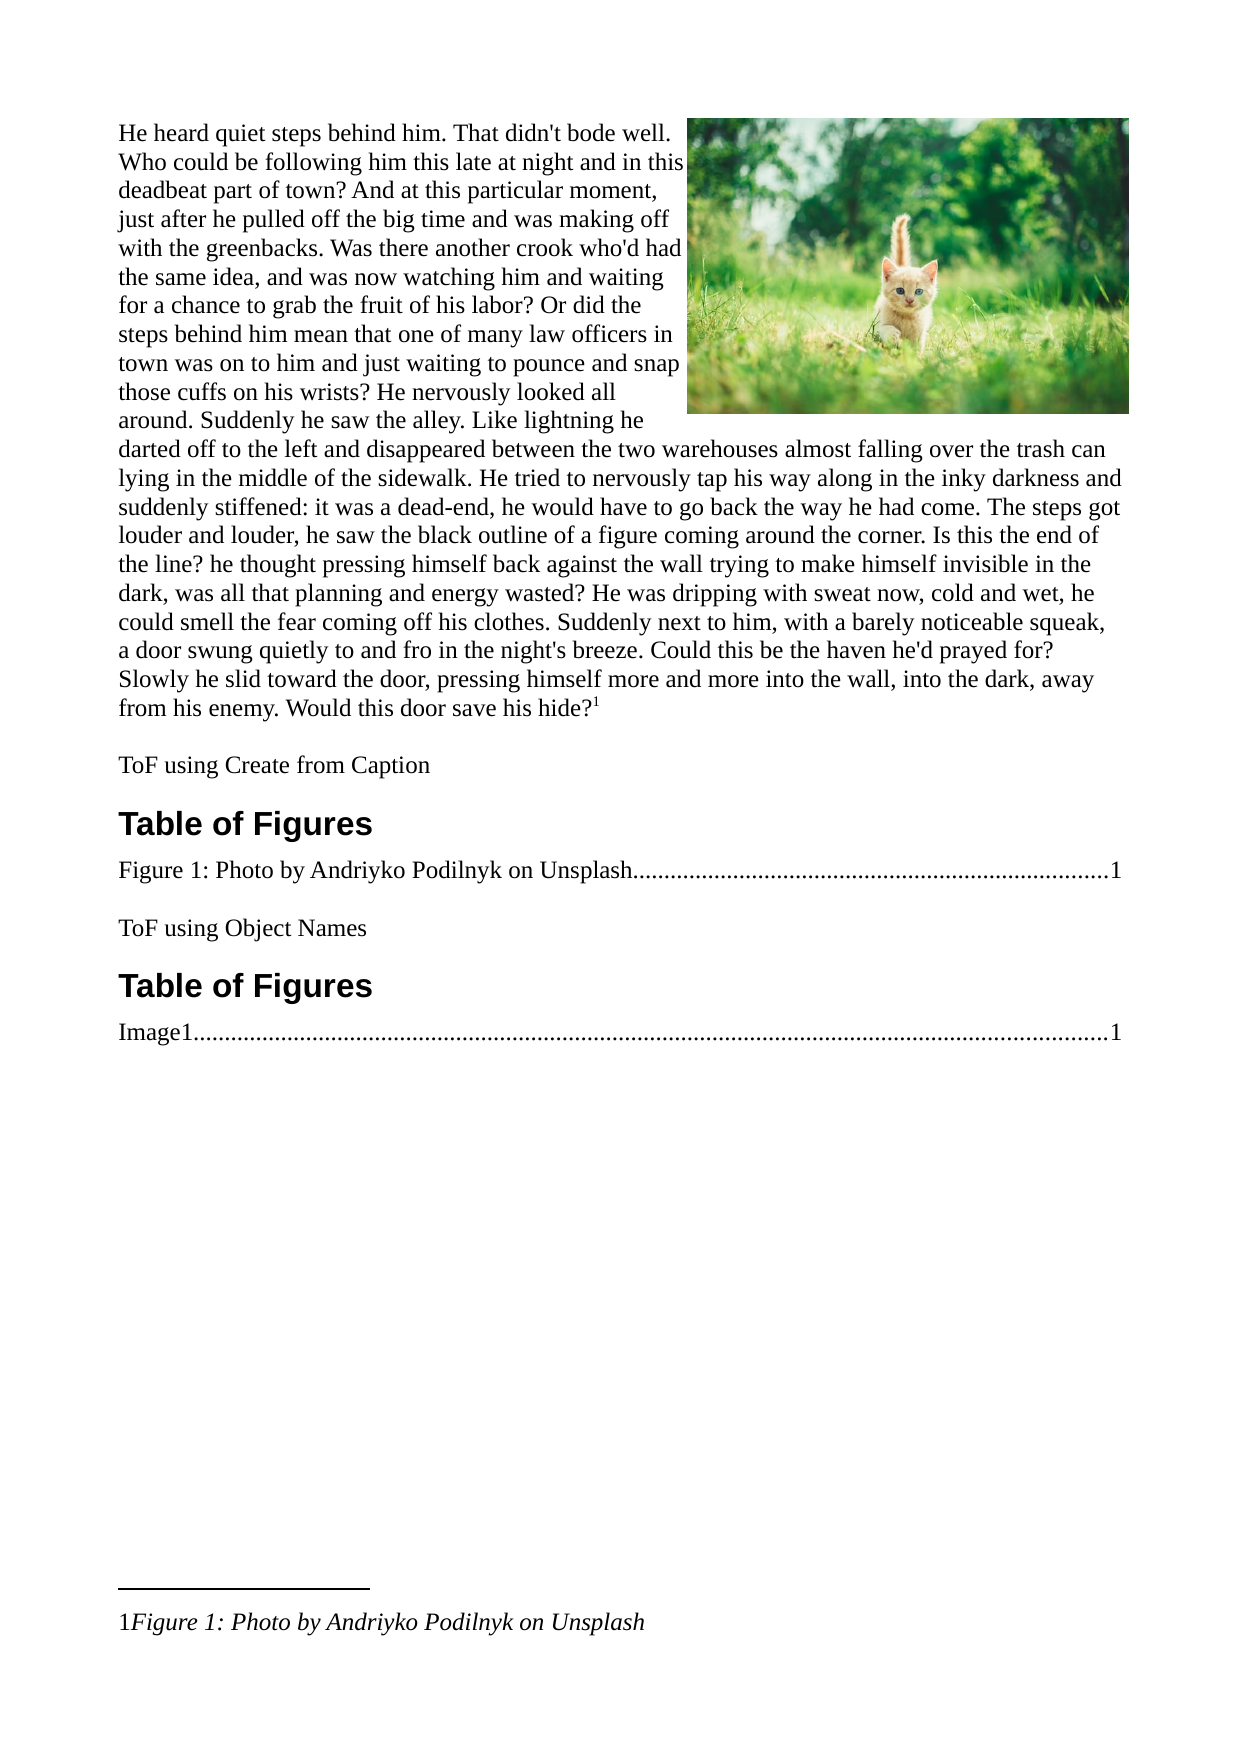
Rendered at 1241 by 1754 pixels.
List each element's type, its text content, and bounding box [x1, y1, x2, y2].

text ToF using Object Names [118, 913, 1122, 942]
text Figure 1: Photo by Andriyko Podilnyk on Unsplash [118, 1607, 1122, 1636]
picture [687, 118, 1129, 414]
text He heard quiet steps behind him. That didn't bode well. Who could be following him this late at night and in this deadbeat part of town? And at this particular moment, just after he pulled off the big time and was making off with the greenbacks. Was there another crook who'd had the same idea, and was now watching him and waiting for a chance to grab the fruit of his labor? Or did the steps behind him mean that one of many law officers in town was on to him and just waiting to pounce and snap those cuffs on his wrists? He nervously looked all around. Suddenly he saw the alley. Like lightning he darted off to the left and disappeared between the two warehouses almost falling over the trash can lying in the middle of the sidewalk. He tried to nervously tap his way along in the inky darkness and suddenly stiffened: it was a dead-end, he would have to go back the way he had come. The steps got louder and louder, he saw the black outline of a figure coming around the corner. Is this the end of the line? he thought pressing himself back against the wall trying to make himself invisible in the dark, was all that planning and energy wasted? He was dripping with sweat now, cold and wet, he could smell the fear coming off his clothes. Suddenly next to him, with a barely noticeable squeak, a door swung quietly to and fro in the night's breeze. Could this be the haven he'd prayed for? Slowly he slid toward the door, pressing himself more and more into the wall, into the dark, away from his enemy. Would this door save his hide? [118, 118, 1122, 722]
text Image1 1 [118, 1017, 1122, 1046]
text Figure 1: Photo by Andriyko Podilnyk on Unsplash 1 [118, 855, 1122, 884]
subtitle Table of Figures [118, 804, 1122, 843]
text ToF using Create from Caption [118, 751, 1122, 779]
subtitle Table of Figures [118, 967, 1122, 1005]
